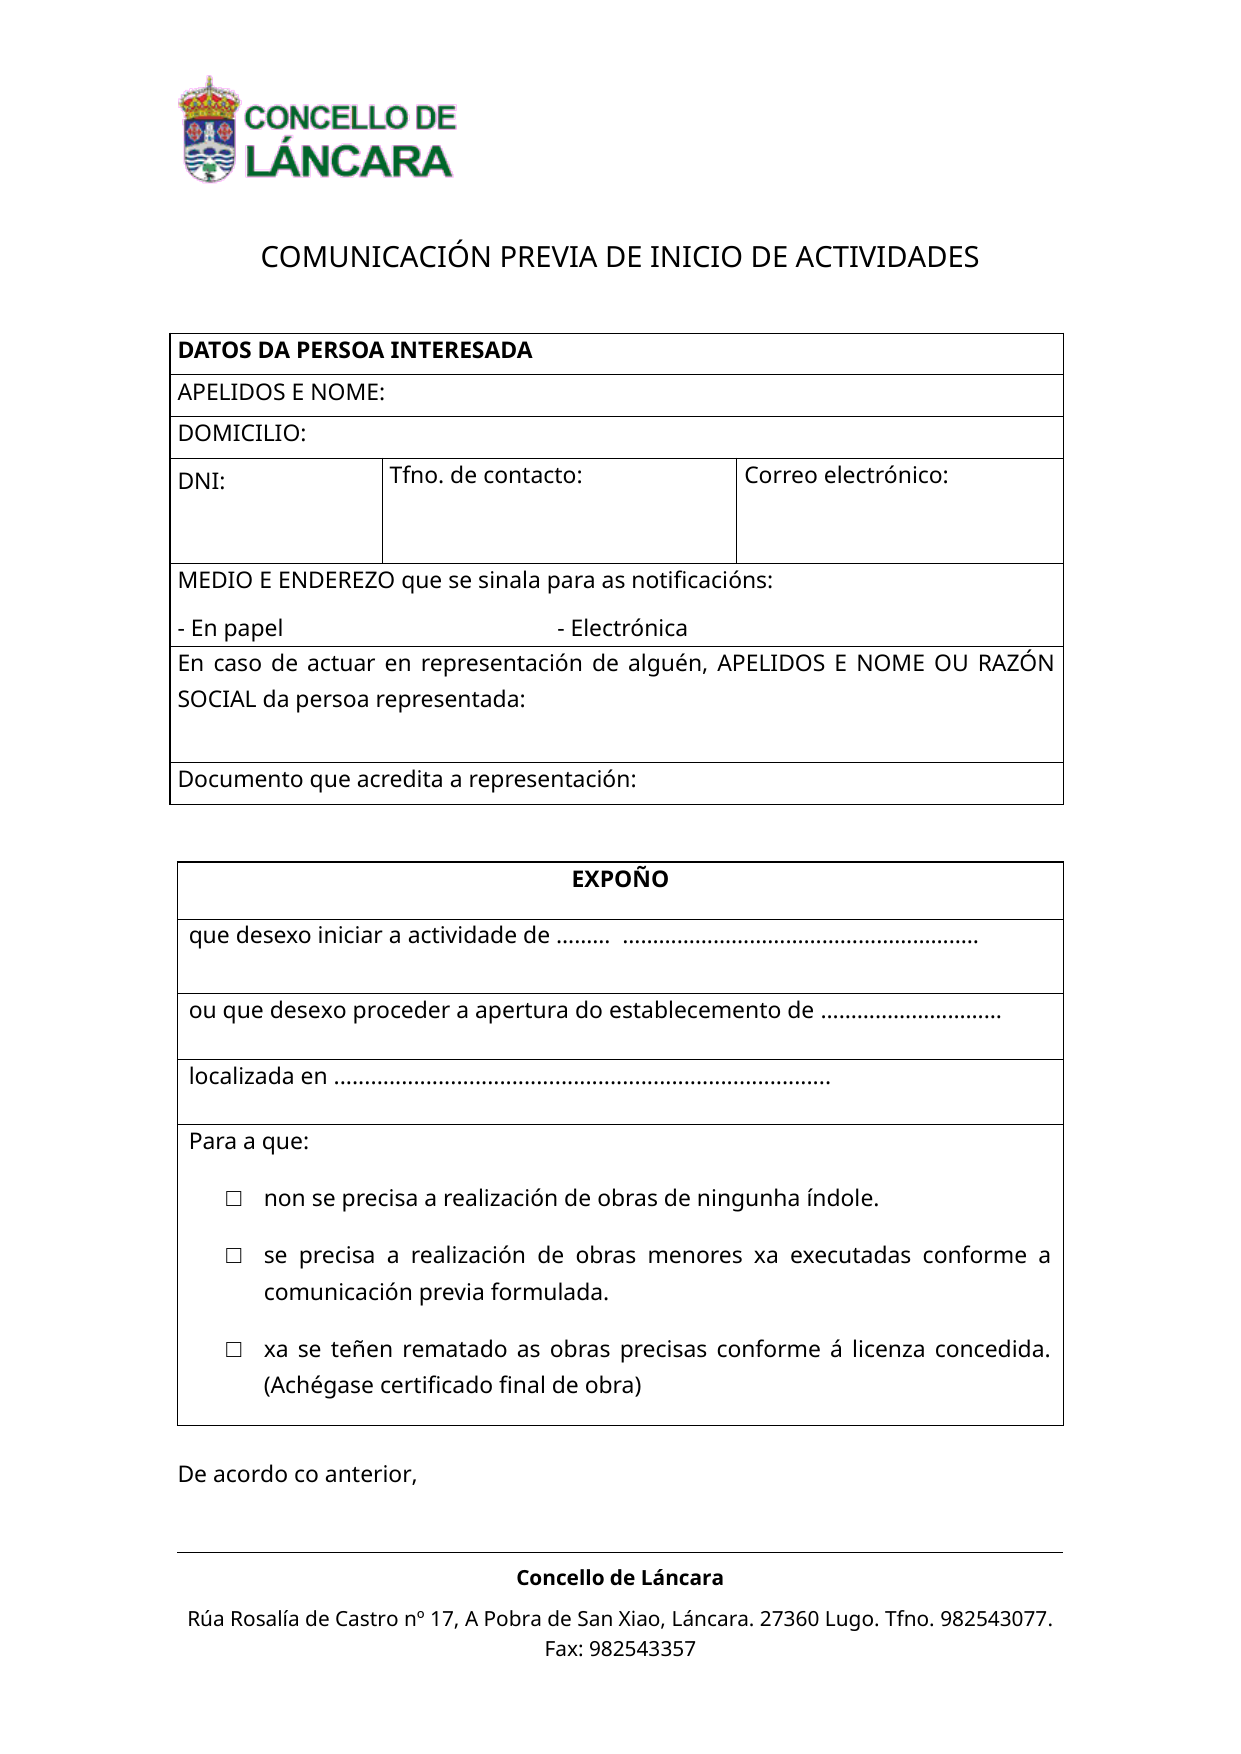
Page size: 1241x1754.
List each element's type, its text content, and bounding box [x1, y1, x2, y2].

table_cell Correo electrónico: [737, 459, 1063, 563]
table_cell En caso de actuar en representación de alguén, APELIDOS E NOME OU RAZÓN SOCIAL da persoa representada: [171, 647, 1063, 762]
table_cell localizada en ................................................................................. [178, 1060, 1063, 1124]
table_cell MEDIO E ENDEREZO que se sinala para as notificacións: - En papel - Electrónica [171, 564, 1063, 646]
table_cell Tfno. de contacto: [383, 459, 736, 563]
table_header EXPOÑO [178, 863, 1063, 918]
table_header DATOS DA PERSOA INTERESADA [171, 334, 1063, 374]
text COMUNICACIÓN PREVIA DE INICIO DE ACTIVIDADES [177, 236, 1063, 276]
table_cell Para a que: non se precisa a realización de obras de ningunha índole. se precisa a realización de obras menores xa executadas conforme a comunicación previa formulada. xa se teñen rematado as obras precisas conforme á licenza concedida. (Achégase certificado final de obra) [178, 1125, 1063, 1425]
table_cell ou que desexo proceder a apertura do establecemento de ………………………… [178, 994, 1063, 1058]
table_cell DNI: [171, 459, 382, 563]
table_cell DOMICILIO: [171, 417, 1063, 458]
table_cell que desexo iniciar a actividade de ……… ………………………………………………….. [178, 920, 1063, 993]
table_cell APELIDOS E NOME: [171, 375, 1063, 416]
table_cell Documento que acredita a representación: [171, 763, 1063, 804]
picture [177, 73, 464, 189]
text De acordo co anterior, [177, 1457, 1063, 1489]
